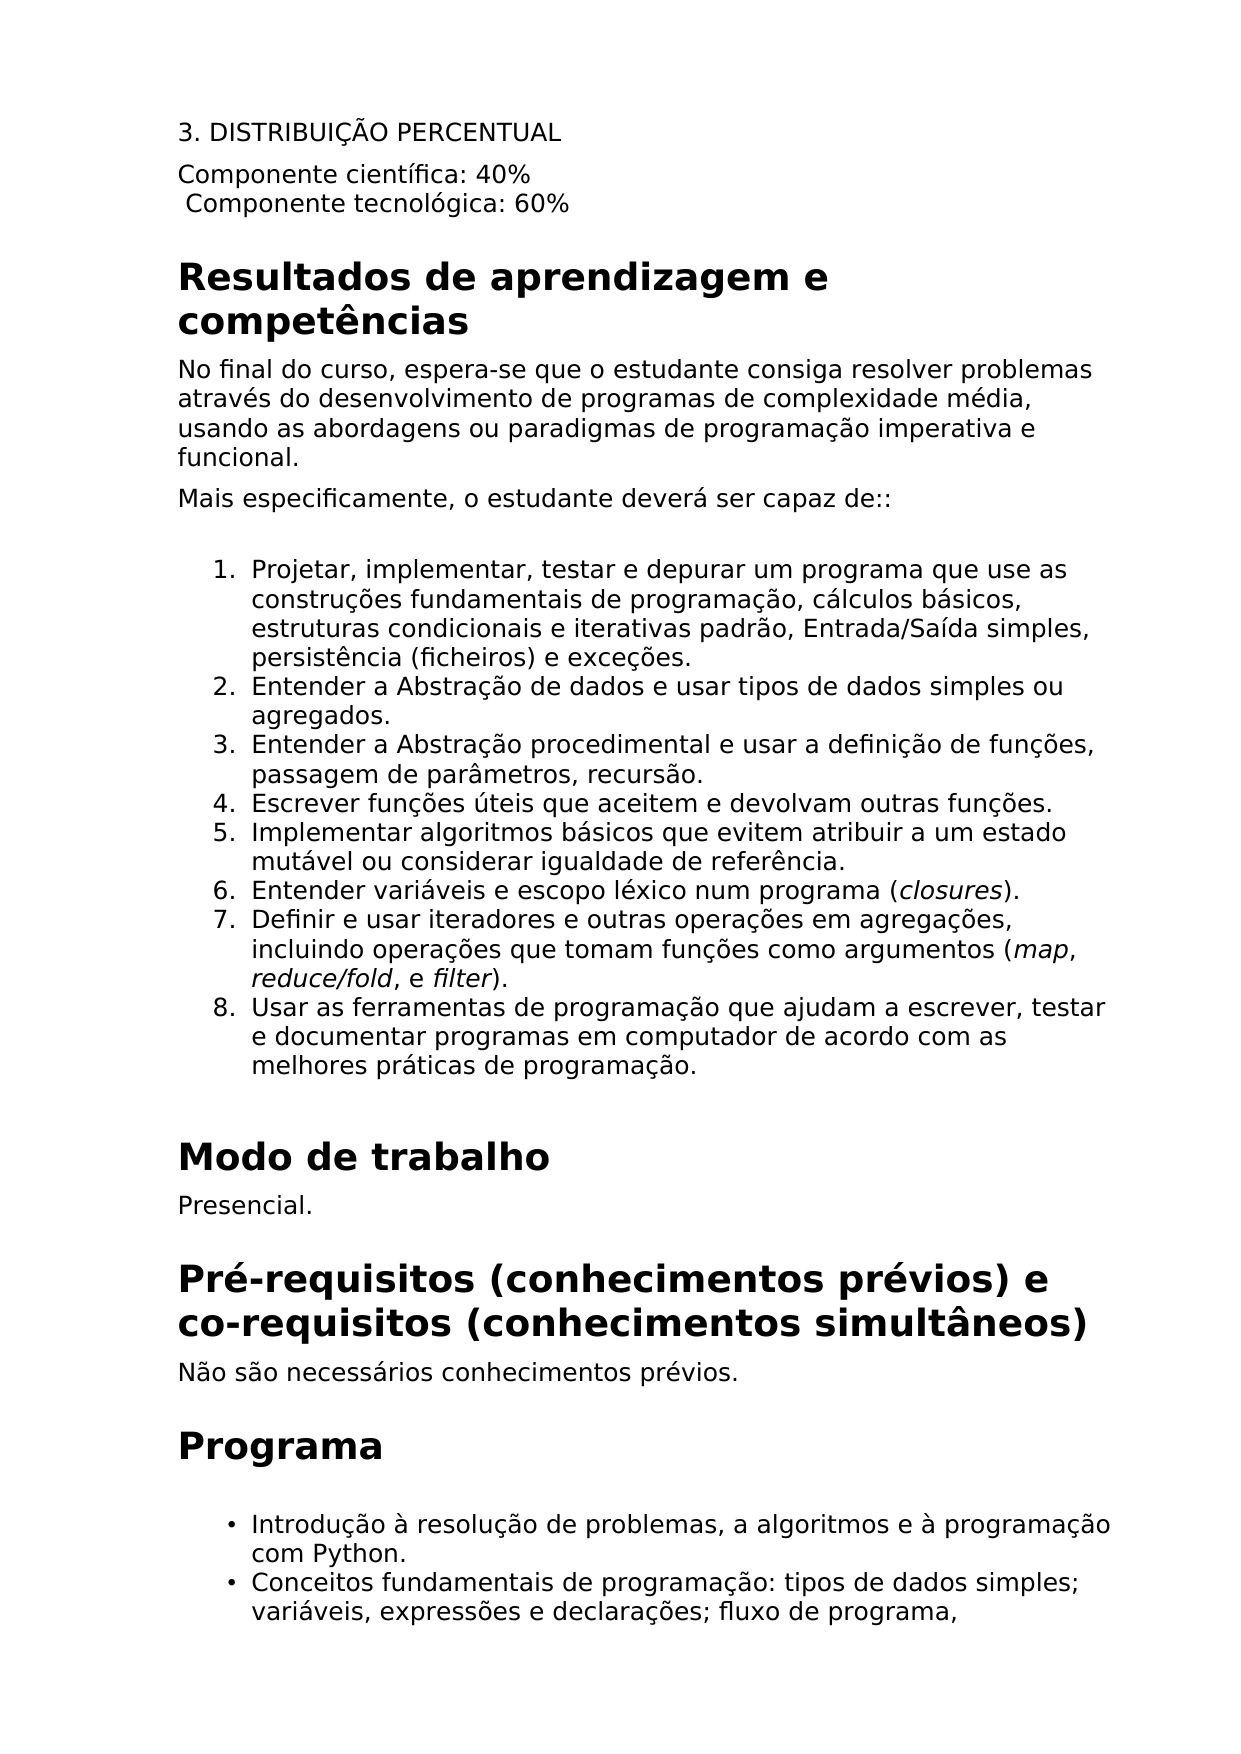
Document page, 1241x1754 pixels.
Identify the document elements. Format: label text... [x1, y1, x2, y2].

list Entender a Abstração procedimental e usar a definição de funções, passagem de parâmetros, recursão. [236, 731, 1122, 789]
subtitle Programa [177, 1424, 1122, 1468]
list Introdução à resolução de problemas, a algoritmos e à programação com Python. [236, 1510, 1122, 1568]
text Presencial. [177, 1191, 1122, 1221]
text Não são necessários conhecimentos prévios. [177, 1358, 1122, 1387]
list Entender a Abstração de dados e usar tipos de dados simples ou agregados. [236, 672, 1122, 731]
list Usar as ferramentas de programação que ajudam a escrever, testar e documentar programas em computador de acordo com as melhores práticas de programação. [236, 993, 1122, 1081]
subtitle Modo de trabalho [177, 1135, 1122, 1179]
text 3. DISTRIBUIÇÃO PERCENTUAL [177, 118, 1122, 147]
subtitle Pré-requisitos (conhecimentos prévios) e co-requisitos (conhecimentos simultâneos) [177, 1258, 1122, 1345]
list Implementar algoritmos básicos que evitem atribuir a um estado mutável ou considerar igualdade de referência. [236, 818, 1122, 877]
list Conceitos fundamentais de programação: tipos de dados simples; variáveis, expressões e declarações; fluxo de programa, [236, 1568, 1122, 1627]
text No final do curso, espera-se que o estudante consiga resolver problemas através do desenvolvimento de programas de complexidade média, usando as abordagens ou paradigmas de programação imperativa e funcional. [177, 355, 1122, 472]
list Escrever funções úteis que aceitem e devolvam outras funções. [236, 789, 1122, 818]
text Mais especificamente, o estudante deverá ser capaz de:: [177, 484, 1122, 514]
list Projetar, implementar, testar e depurar um programa que use as construções fundamentais de programação, cálculos básicos, estruturas condicionais e iterativas padrão, Entrada/Saída simples, persistência (ficheiros) e exceções. [236, 556, 1122, 672]
list Definir e usar iteradores e outras operações em agregações, incluindo operações que tomam funções como argumentos (map, reduce/fold, e filter). [236, 906, 1122, 993]
text Componente científica: 40% Componente tecnológica: 60% [177, 160, 1122, 218]
list Entender variáveis e escopo léxico num programa (closures). [236, 877, 1122, 906]
subtitle Resultados de aprendizagem e competências [177, 256, 1122, 343]
